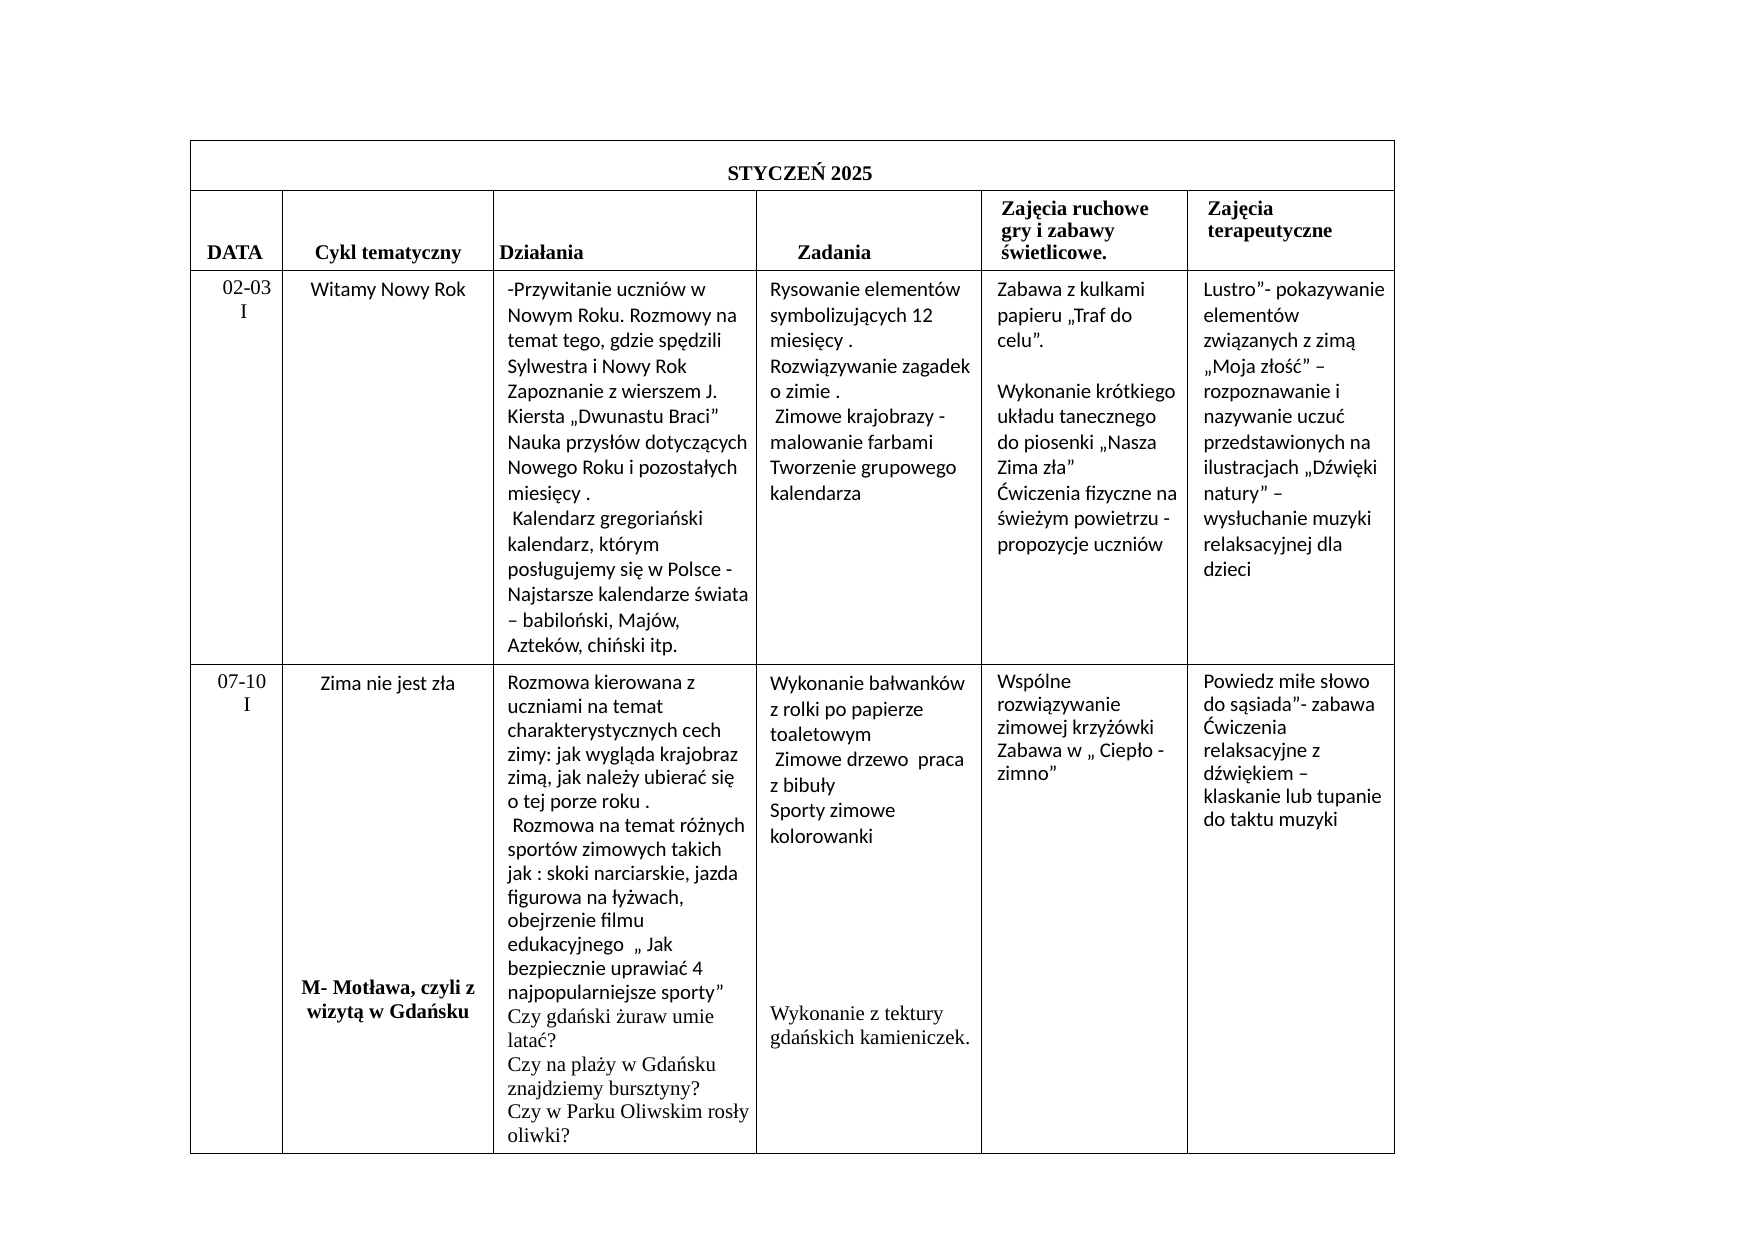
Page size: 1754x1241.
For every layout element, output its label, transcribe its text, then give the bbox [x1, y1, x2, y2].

table_cell Cykl tematyczny [283, 191, 493, 270]
table_cell DATA [191, 191, 282, 270]
table_cell Wspólne rozwiązywanie zimowej krzyżówki Zabawa w „ Ciepło -zimno” [982, 665, 1187, 1153]
table_cell 02-03 I [191, 271, 282, 663]
table_header STYCZEŃ 2025 [191, 141, 1394, 190]
table_cell Działania [494, 191, 756, 270]
table_cell -Przywitanie uczniów w Nowym Roku. Rozmowy na temat tego, gdzie spędzili Sylwestra i Nowy Rok Zapoznanie z wierszem J. Kiersta „Dwunastu Braci” Nauka przysłów dotyczących Nowego Roku i pozostałych miesięcy . Kalendarz gregoriański kalendarz, którym posługujemy się w Polsce -Najstarsze kalendarze świata – babiloński, Majów, Azteków, chiński itp. [494, 271, 756, 663]
table_cell Rysowanie elementów symbolizujących 12 miesięcy . Rozwiązywanie zagadek o zimie . Zimowe krajobrazy - malowanie farbami Tworzenie grupowego kalendarza [757, 271, 981, 663]
table_cell Witamy Nowy Rok [283, 271, 493, 663]
table_cell Zajęcia terapeutyczne [1188, 191, 1394, 270]
table_cell Zadania [757, 191, 981, 270]
table_cell Rozmowa kierowana z uczniami na temat charakterystycznych cech zimy: jak wygląda krajobraz zimą, jak należy ubierać się o tej porze roku . Rozmowa na temat różnych sportów zimowych takich jak : skoki narciarskie, jazda figurowa na łyżwach, obejrzenie filmu edukacyjnego „ Jak bezpiecznie uprawiać 4 najpopularniejsze sporty” Czy gdański żuraw umie latać? Czy na plaży w Gdańsku znajdziemy bursztyny? Czy w Parku Oliwskim rosły oliwki? [494, 665, 756, 1153]
table_cell Lustro”- pokazywanie elementów związanych z zimą „Moja złość” – rozpoznawanie i nazywanie uczuć przedstawionych na ilustracjach „Dźwięki natury” – wysłuchanie muzyki relaksacyjnej dla dzieci [1188, 271, 1394, 663]
table_cell Wykonanie bałwanków z rolki po papierze toaletowym Zimowe drzewo praca z bibuły Sporty zimowe kolorowanki Wykonanie z tektury gdańskich kamieniczek. [757, 665, 981, 1153]
table_cell Zabawa z kulkami papieru „Traf do celu”. Wykonanie krótkiego układu tanecznego do piosenki „Nasza Zima zła” Ćwiczenia fizyczne na świeżym powietrzu - propozycje uczniów [982, 271, 1187, 663]
table_cell Powiedz miłe słowo do sąsiada”- zabawa Ćwiczenia relaksacyjne z dźwiękiem – klaskanie lub tupanie do taktu muzyki [1188, 665, 1394, 1153]
table_cell 07-10 I [191, 665, 282, 1153]
table_cell Zajęcia ruchowe gry i zabawy świetlicowe. [982, 191, 1187, 270]
table_cell Zima nie jest zła M- Motława, czyli z wizytą w Gdańsku [283, 665, 493, 1153]
